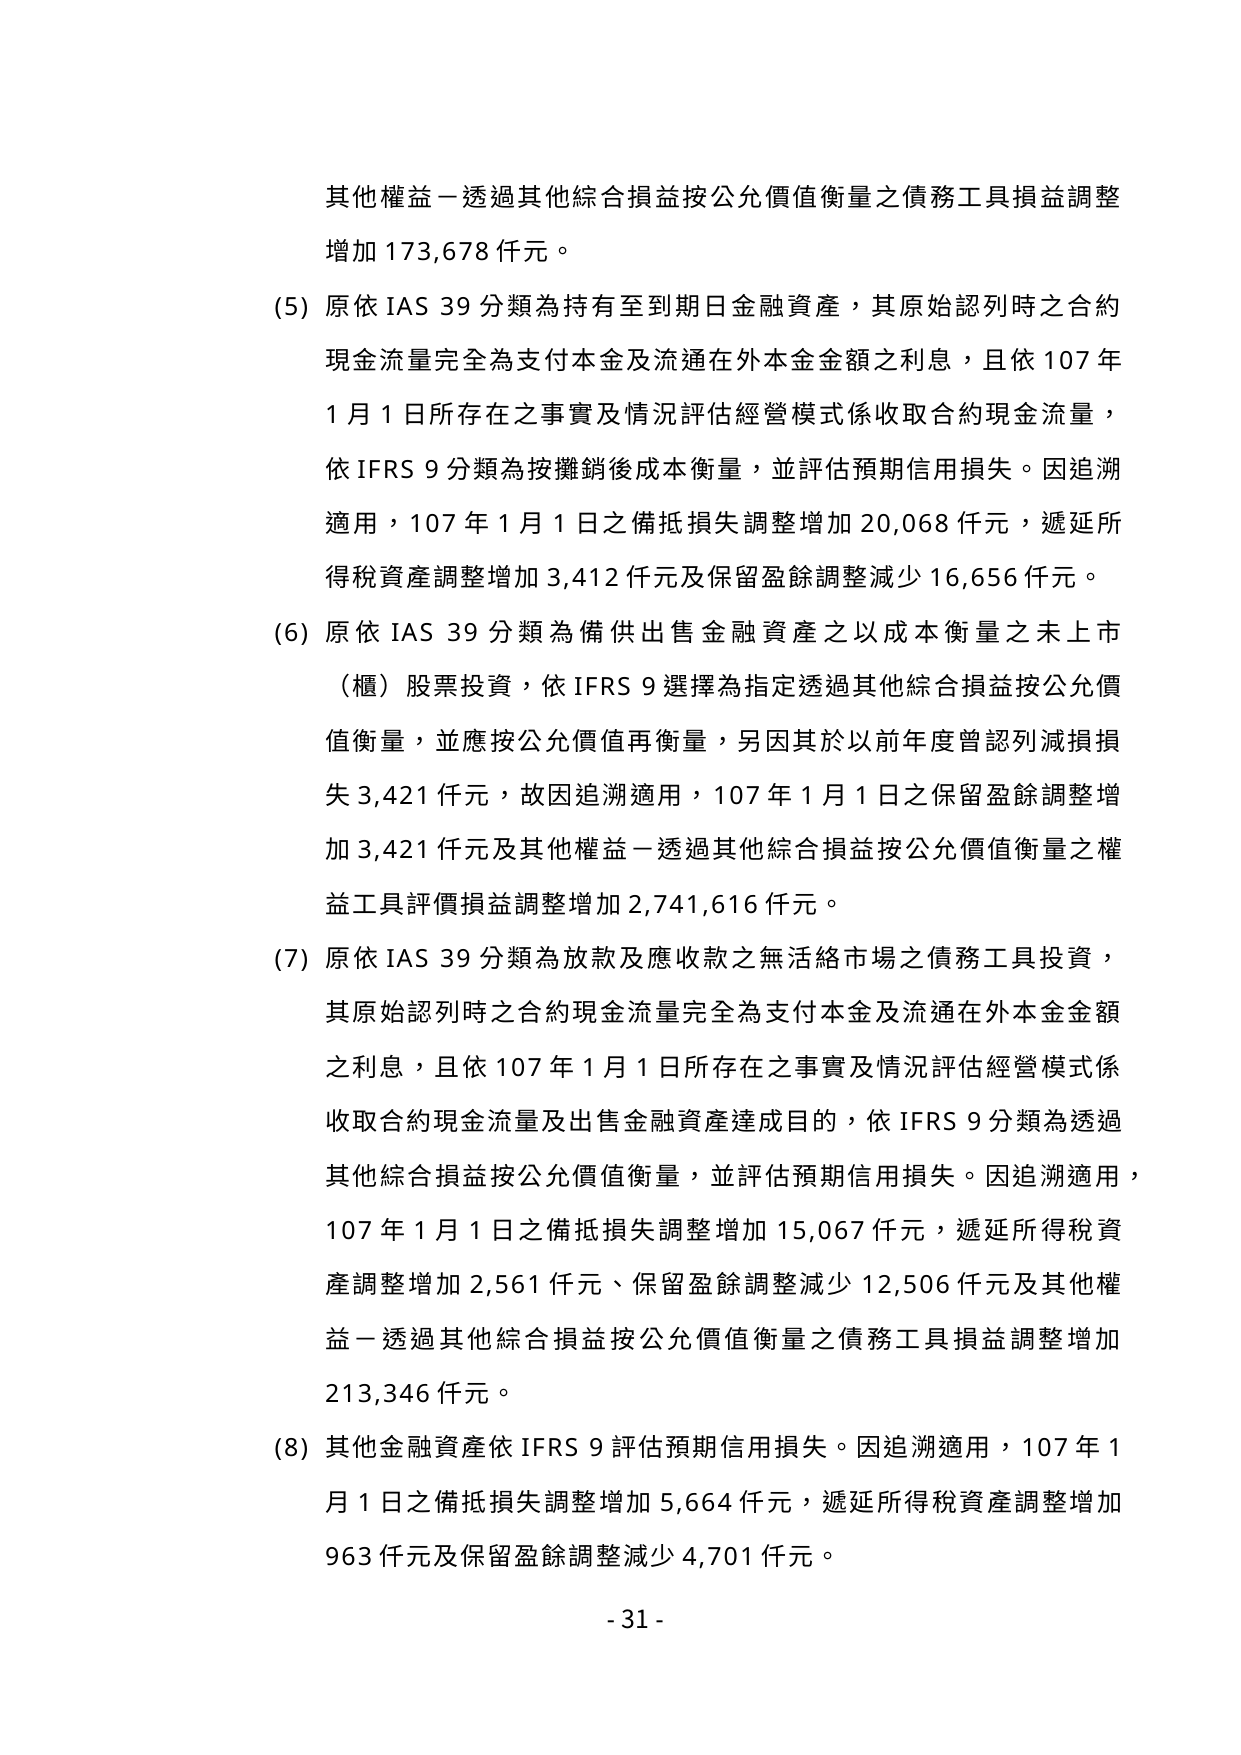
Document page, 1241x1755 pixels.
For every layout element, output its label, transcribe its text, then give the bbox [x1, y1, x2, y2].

text (7) 原依IAS 39分類為放款及應收款之無活絡市場之債務工具投資，其原始認列時之合約現金流量完全為支付本金及流通在外本金金額之利息，且依107年1月1日所存在之事實及情況評估經營模式係收取合約現金流量及出售金融資產達成目的，依IFRS 9分類為透過其他綜合損益按公允價值衡量，並評估預期信用損失。因追溯適用，107年1月1日之備抵損失調整增加15,067仟元，遞延所得稅資產調整增加2,561仟元、保留盈餘調整減少12,506仟元及其他權益－透過其他綜合損益按公允價值衡量之債務工具損益調整增加213,346仟元。 [266, 938, 1122, 1410]
text (4) 原依IAS 39分類為備供出售金融資產之債券投資，依107年1月1日所存在之事實及情況評估其經營模式係以持有金融資產以藉由收取合約現金流量及出售金融資產達成目的，且其原始認列時之現金流量完全為支付本金及流通在外本金金額之利息，故依IFRS 9分類為透過其他綜合損益按公允價值衡量，並評估預期信用損失。因追溯適用，107年1月1日之備抵損失調整增加49,678仟元、遞延所得稅資產調整增加8,445仟元及保留盈餘調整減少41,233仟元，其他權益－備供出售金融資產未實現損益調整減少124,000仟元。其他權益－透過其他綜合損益按公允價值衡量之債務工具損益調整增加173,678仟元。 [266, 177, 1122, 268]
text (6) 原依IAS 39分類為備供出售金融資產之以成本衡量之未上市（櫃）股票投資，依IFRS 9選擇為指定透過其他綜合損益按公允價值衡量，並應按公允價值再衡量，另因其於以前年度曾認列減損損失3,421仟元，故因追溯適用，107年1月1日之保留盈餘調整增加3,421仟元及其他權益－透過其他綜合損益按公允價值衡量之權益工具評價損益調整增加2,741,616仟元。 [266, 612, 1122, 920]
text (5) 原依IAS 39分類為持有至到期日金融資產，其原始認列時之合約現金流量完全為支付本金及流通在外本金金額之利息，且依107年1月1日所存在之事實及情況評估經營模式係收取合約現金流量，依IFRS 9分類為按攤銷後成本衡量，並評估預期信用損失。因追溯適用，107年1月1日之備抵損失調整增加20,068仟元，遞延所得稅資產調整增加3,412仟元及保留盈餘調整減少16,656仟元。 [266, 286, 1122, 594]
text (8) 其他金融資產依IFRS 9評估預期信用損失。因追溯適用，107年1月1日之備抵損失調整增加5,664仟元，遞延所得稅資產調整增加963仟元及保留盈餘調整減少4,701仟元。 [266, 1428, 1122, 1573]
